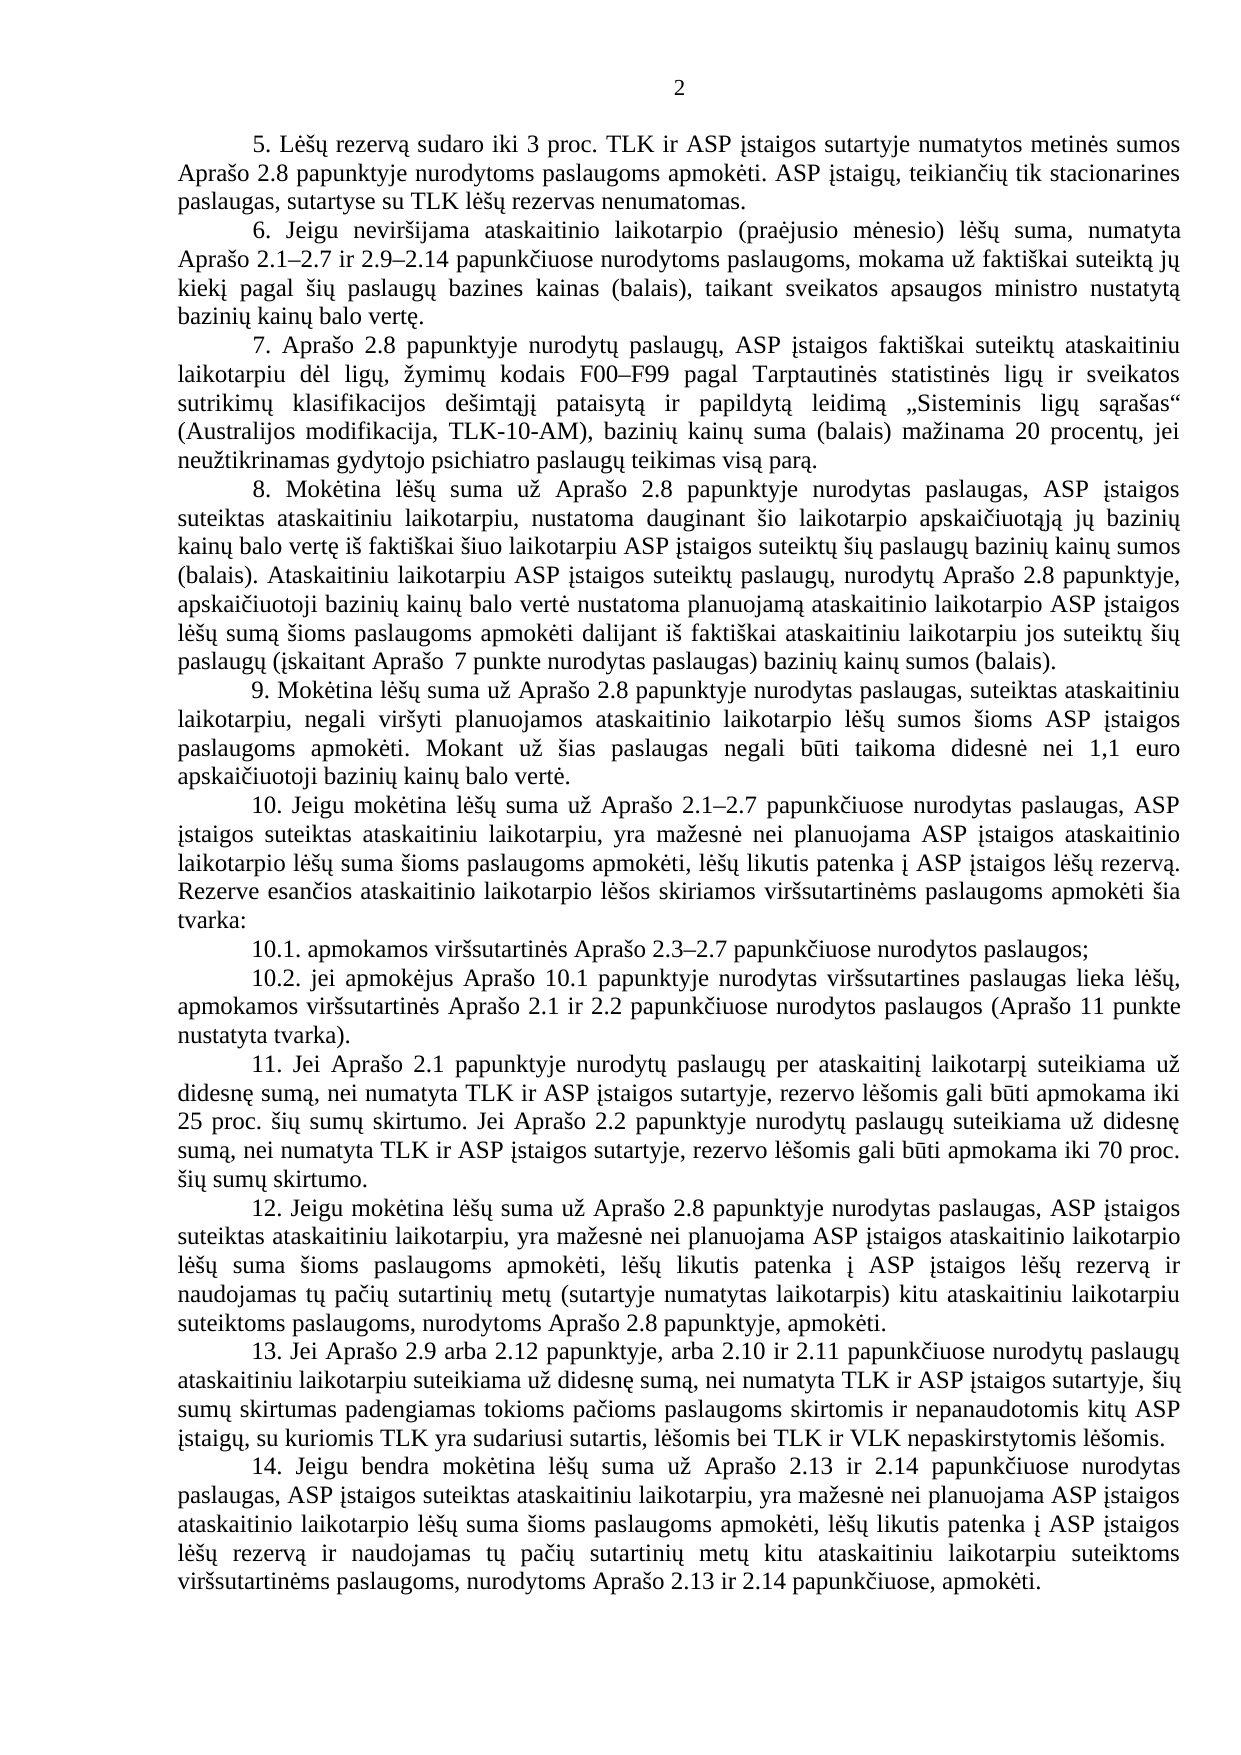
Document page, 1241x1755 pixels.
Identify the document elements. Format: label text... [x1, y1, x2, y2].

text 14. Jeigu bendra mokėtina lėšų suma už Aprašo 2.13 ir 2.14 papunkčiuose nurodytas paslaugas, ASP įstaigos suteiktas ataskaitiniu laikotarpiu, yra mažesnė nei planuojama ASP įstaigos ataskaitinio laikotarpio lėšų suma šioms paslaugoms apmokėti, lėšų likutis patenka į ASP įstaigos lėšų rezervą ir naudojamas tų pačių sutartinių metų kitu ataskaitiniu laikotarpiu suteiktoms viršsutartinėms paslaugoms, nurodytoms Aprašo 2.13 ir 2.14 papunkčiuose, apmokėti. [177, 1451, 1181, 1595]
text 6. Jeigu neviršijama ataskaitinio laikotarpio (praėjusio mėnesio) lėšų suma, numatyta Aprašo 2.1–2.7 ir 2.9–2.14 papunkčiuose nurodytoms paslaugoms, mokama už faktiškai suteiktą jų kiekį pagal šių paslaugų bazines kainas (balais), taikant sveikatos apsaugos ministro nustatytą bazinių kainų balo vertę. [177, 215, 1181, 330]
text 12. Jeigu mokėtina lėšų suma už Aprašo 2.8 papunktyje nurodytas paslaugas, ASP įstaigos suteiktas ataskaitiniu laikotarpiu, yra mažesnė nei planuojama ASP įstaigos ataskaitinio laikotarpio lėšų suma šioms paslaugoms apmokėti, lėšų likutis patenka į ASP įstaigos lėšų rezervą ir naudojamas tų pačių sutartinių metų (sutartyje numatytas laikotarpis) kitu ataskaitiniu laikotarpiu suteiktoms paslaugoms, nurodytoms Aprašo 2.8 papunktyje, apmokėti. [177, 1193, 1181, 1336]
text 10.1. apmokamos viršsutartinės Aprašo 2.3–2.7 papunkčiuose nurodytos paslaugos; [177, 934, 1181, 963]
text 10.2. jei apmokėjus Aprašo 10.1 papunktyje nurodytas viršsutartines paslaugas lieka lėšų, apmokamos viršsutartinės Aprašo 2.1 ir 2.2 papunkčiuose nurodytos paslaugos (Aprašo 11 punkte nustatyta tvarka). [177, 963, 1181, 1049]
text 5. Lėšų rezervą sudaro iki 3 proc. TLK ir ASP įstaigos sutartyje numatytos metinės sumos Aprašo 2.8 papunktyje nurodytoms paslaugoms apmokėti. ASP įstaigų, teikiančių tik stacionarines paslaugas, sutartyse su TLK lėšų rezervas nenumatomas. [177, 129, 1181, 215]
text 7. Aprašo 2.8 papunktyje nurodytų paslaugų, ASP įstaigos faktiškai suteiktų ataskaitiniu laikotarpiu dėl ligų, žymimų kodais F00–F99 pagal Tarptautinės statistinės ligų ir sveikatos sutrikimų klasifikacijos dešimtąjį pataisytą ir papildytą leidimą „Sisteminis ligų sąrašas“ (Australijos modifikacija, TLK-10-AM), bazinių kainų suma (balais) mažinama 20 procentų, jei neužtikrinamas gydytojo psichiatro paslaugų teikimas visą parą. [177, 330, 1181, 474]
text 8. Mokėtina lėšų suma už Aprašo 2.8 papunktyje nurodytas paslaugas, ASP įstaigos suteiktas ataskaitiniu laikotarpiu, nustatoma dauginant šio laikotarpio apskaičiuotąją jų bazinių kainų balo vertę iš faktiškai šiuo laikotarpiu ASP įstaigos suteiktų šių paslaugų bazinių kainų sumos (balais). Ataskaitiniu laikotarpiu ASP įstaigos suteiktų paslaugų, nurodytų Aprašo 2.8 papunktyje, apskaičiuotoji bazinių kainų balo vertė nustatoma planuojamą ataskaitinio laikotarpio ASP įstaigos lėšų sumą šioms paslaugoms apmokėti dalijant iš faktiškai ataskaitiniu laikotarpiu jos suteiktų šių paslaugų (įskaitant Aprašo 7 punkte nurodytas paslaugas) bazinių kainų sumos (balais). [177, 474, 1181, 675]
text 11. Jei Aprašo 2.1 papunktyje nurodytų paslaugų per ataskaitinį laikotarpį suteikiama už didesnę sumą, nei numatyta TLK ir ASP įstaigos sutartyje, rezervo lėšomis gali būti apmokama iki 25 proc. šių sumų skirtumo. Jei Aprašo 2.2 papunktyje nurodytų paslaugų suteikiama už didesnę sumą, nei numatyta TLK ir ASP įstaigos sutartyje, rezervo lėšomis gali būti apmokama iki 70 proc. šių sumų skirtumo. [177, 1049, 1181, 1193]
text 10. Jeigu mokėtina lėšų suma už Aprašo 2.1–2.7 papunkčiuose nurodytas paslaugas, ASP įstaigos suteiktas ataskaitiniu laikotarpiu, yra mažesnė nei planuojama ASP įstaigos ataskaitinio laikotarpio lėšų suma šioms paslaugoms apmokėti, lėšų likutis patenka į ASP įstaigos lėšų rezervą. Rezerve esančios ataskaitinio laikotarpio lėšos skiriamos viršsutartinėms paslaugoms apmokėti šia tvarka: [177, 790, 1181, 934]
text 13. Jei Aprašo 2.9 arba 2.12 papunktyje, arba 2.10 ir 2.11 papunkčiuose nurodytų paslaugų ataskaitiniu laikotarpiu suteikiama už didesnę sumą, nei numatyta TLK ir ASP įstaigos sutartyje, šių sumų skirtumas padengiamas tokioms pačioms paslaugoms skirtomis ir nepanaudotomis kitų ASP įstaigų, su kuriomis TLK yra sudariusi sutartis, lėšomis bei TLK ir VLK nepaskirstytomis lėšomis. [177, 1336, 1181, 1451]
text 9. Mokėtina lėšų suma už Aprašo 2.8 papunktyje nurodytas paslaugas, suteiktas ataskaitiniu laikotarpiu, negali viršyti planuojamos ataskaitinio laikotarpio lėšų sumos šioms ASP įstaigos paslaugoms apmokėti. Mokant už šias paslaugas negali būti taikoma didesnė nei 1,1 euro apskaičiuotoji bazinių kainų balo vertė. [177, 675, 1181, 790]
